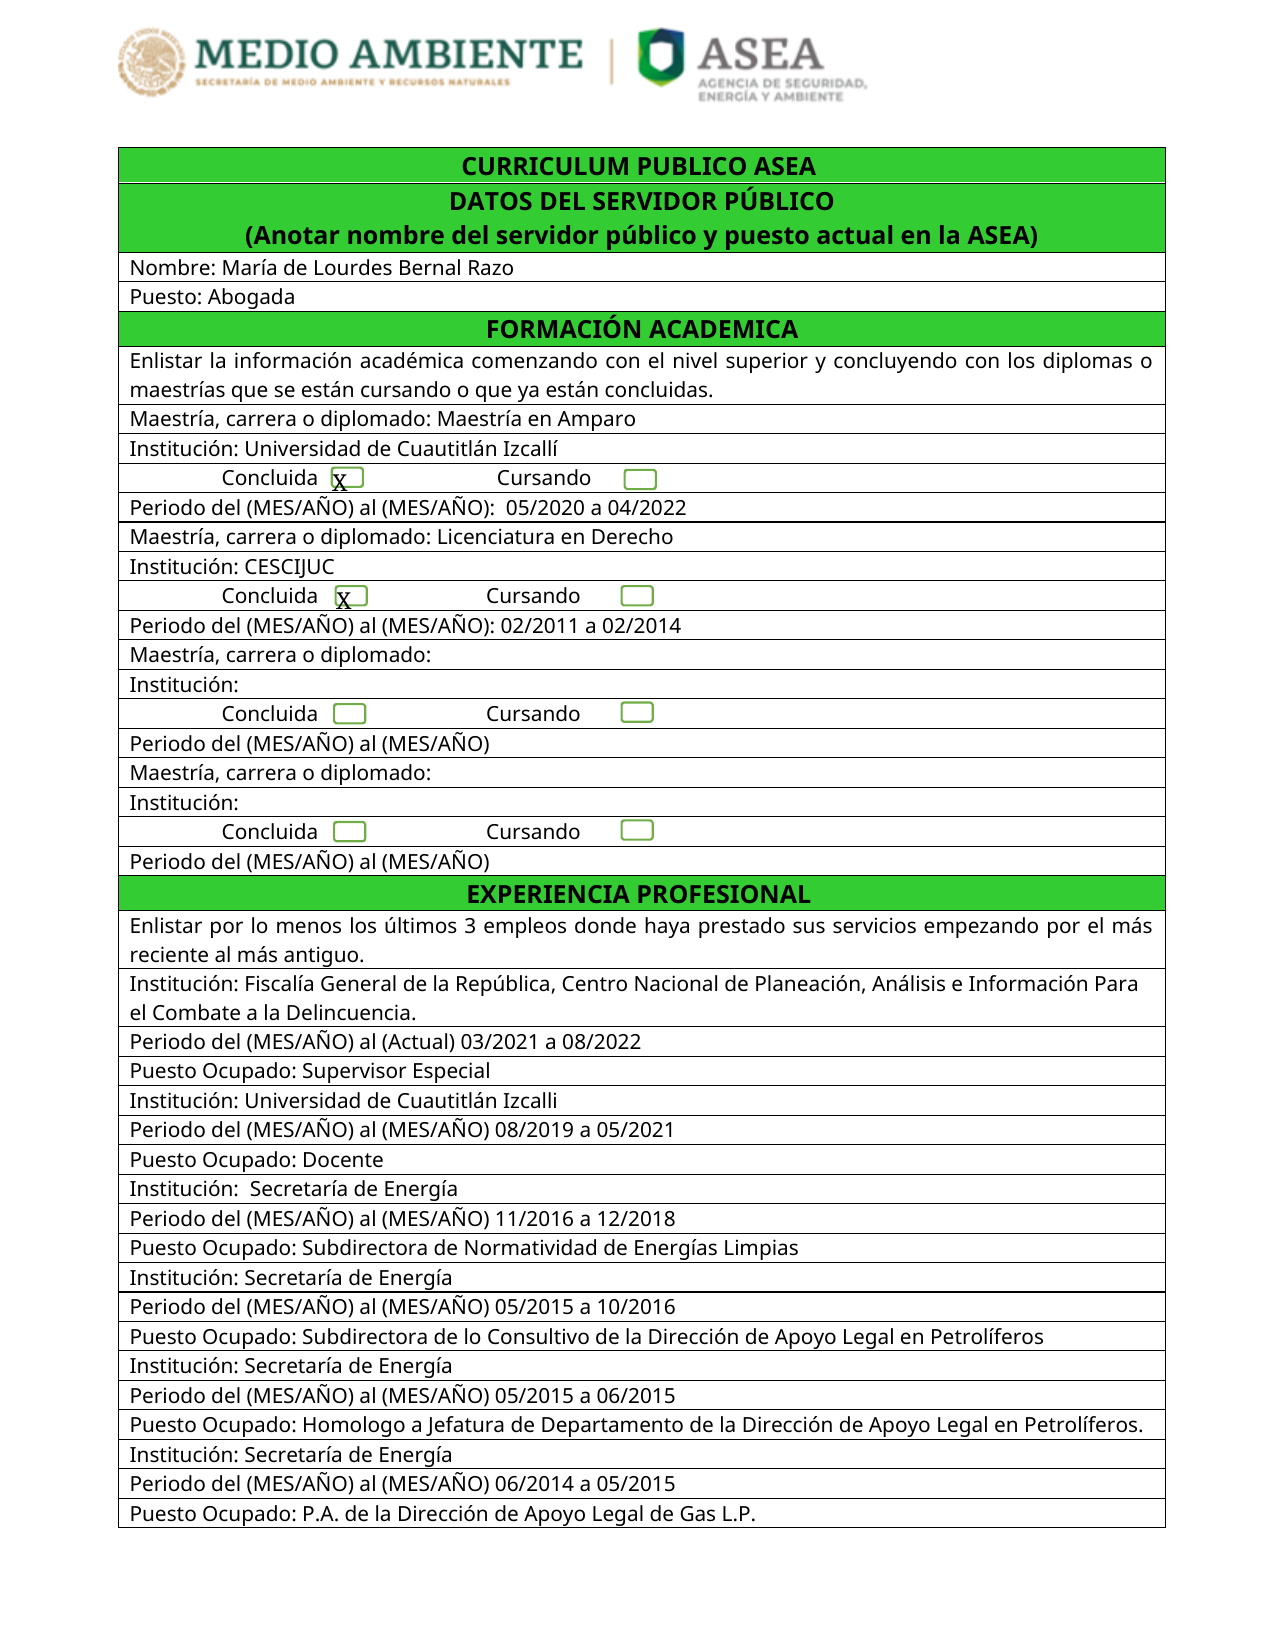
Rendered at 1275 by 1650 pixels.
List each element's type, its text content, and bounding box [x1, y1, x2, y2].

table_cell Periodo del (MES/AÑO) al (Actual) 03/2021 a 08/2022 [119, 1027, 1165, 1056]
table_cell Concluida Cursando [119, 817, 1165, 846]
table_cell Periodo del (MES/AÑO) al (MES/AÑO) 11/2016 a 12/2018 [119, 1204, 1165, 1232]
table_cell Institución: Fiscalía General de la República, Centro Nacional de Planeación, Análisis e Información Para el Combate a la Delincuencia. [119, 969, 1165, 1026]
table_cell Periodo del (MES/AÑO) al (MES/AÑO) [119, 847, 1165, 875]
table_cell Institución: Secretaría de Energía [119, 1175, 1165, 1203]
table_cell Enlistar la información académica comenzando con el nivel superior y concluyendo con los diplomas o maestrías que se están cursando o que ya están concluidas. [119, 347, 1165, 403]
table_cell Concluida Cursando [119, 581, 1165, 610]
table_cell Periodo del (MES/AÑO) al (MES/AÑO): 05/2020 a 04/2022 [119, 493, 1165, 521]
table_cell Puesto Ocupado: P.A. de la Dirección de Apoyo Legal de Gas L.P. [119, 1499, 1165, 1527]
table_cell Institución: Universidad de Cuautitlán Izcalli [119, 1086, 1165, 1114]
table_cell DATOS DEL SERVIDOR PÚBLICO (Anotar nombre del servidor público y puesto actual en la ASEA) [119, 184, 1165, 252]
table_cell FORMACIÓN ACADEMICA [119, 312, 1165, 346]
table_cell Nombre: María de Lourdes Bernal Razo [119, 253, 1165, 281]
table_cell Concluida Cursando [119, 464, 1165, 492]
table_cell Puesto Ocupado: Subdirectora de Normatividad de Energías Limpias [119, 1234, 1165, 1262]
table_cell Institución: CESCIJUC [119, 552, 1165, 580]
table_cell Institución: Secretaría de Energía [119, 1440, 1165, 1468]
table_cell Institución: Universidad de Cuautitlán Izcallí [119, 434, 1165, 462]
table_cell Maestría, carrera o diplomado: Maestría en Amparo [119, 405, 1165, 433]
table_cell Institución: Secretaría de Energía [119, 1351, 1165, 1380]
table_cell Concluida Cursando [119, 699, 1165, 728]
table_cell Periodo del (MES/AÑO) al (MES/AÑO) 08/2019 a 05/2021 [119, 1116, 1165, 1144]
table_cell Institución: Secretaría de Energía [119, 1263, 1165, 1291]
table_cell Puesto Ocupado: Docente [119, 1145, 1165, 1173]
table_cell Periodo del (MES/AÑO) al (MES/AÑO) [119, 729, 1165, 757]
table_cell Maestría, carrera o diplomado: Licenciatura en Derecho [119, 523, 1165, 551]
table_cell EXPERIENCIA PROFESIONAL [119, 876, 1165, 910]
table_cell Maestría, carrera o diplomado: [119, 640, 1165, 669]
table_cell Periodo del (MES/AÑO) al (MES/AÑO): 02/2011 a 02/2014 [119, 611, 1165, 639]
table_cell Periodo del (MES/AÑO) al (MES/AÑO) 06/2014 a 05/2015 [119, 1469, 1165, 1498]
table_cell Puesto Ocupado: Supervisor Especial [119, 1057, 1165, 1085]
table_cell Enlistar por lo menos los últimos 3 empleos donde haya prestado sus servicios empezando por el más reciente al más antiguo. [119, 911, 1165, 968]
table_cell Institución: [119, 788, 1165, 816]
table_header CURRICULUM PUBLICO ASEA [119, 148, 1165, 182]
table_cell Periodo del (MES/AÑO) al (MES/AÑO) 05/2015 a 10/2016 [119, 1293, 1165, 1321]
table_cell Puesto Ocupado: Subdirectora de lo Consultivo de la Dirección de Apoyo Legal en Petrolíferos [119, 1322, 1165, 1350]
table_cell Puesto Ocupado: Homologo a Jefatura de Departamento de la Dirección de Apoyo Legal en Petrolíferos. [119, 1410, 1165, 1439]
table_cell Puesto: Abogada [119, 282, 1165, 311]
table_cell Institución: [119, 670, 1165, 698]
table_cell Periodo del (MES/AÑO) al (MES/AÑO) 05/2015 a 06/2015 [119, 1381, 1165, 1409]
table_cell Maestría, carrera o diplomado: [119, 758, 1165, 787]
